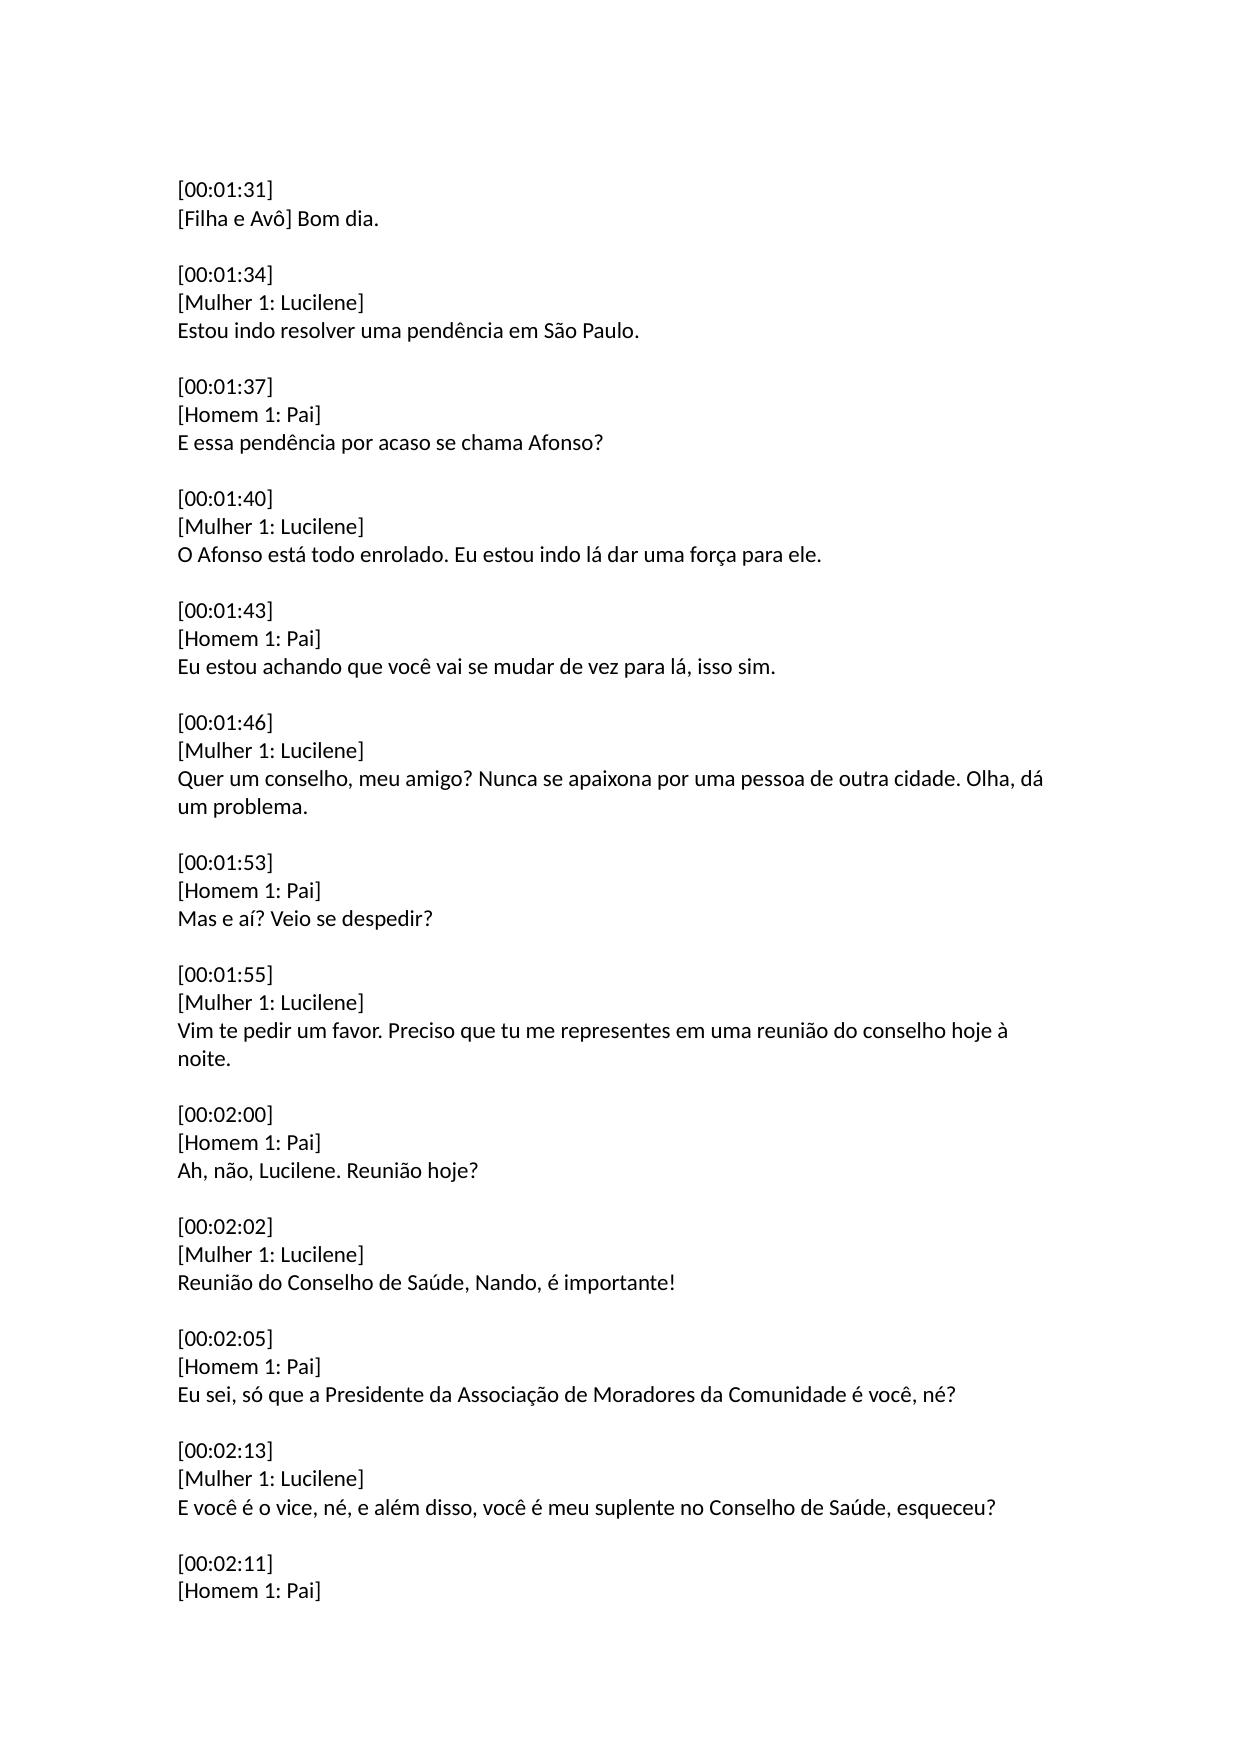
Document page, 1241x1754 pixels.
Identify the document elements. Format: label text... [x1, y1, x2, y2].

text Vim te pedir um favor. Preciso que tu me representes em uma reunião do conselho hoje à noite. [177, 1016, 1063, 1072]
text [Homem 1: Pai] [177, 624, 1063, 652]
text [00:02:02] [177, 1212, 1063, 1240]
text [Homem 1: Pai] [177, 400, 1063, 428]
text [00:01:40] [177, 484, 1063, 512]
text Mas e aí? Veio se despedir? [177, 904, 1063, 932]
text Quer um conselho, meu amigo? Nunca se apaixona por uma pessoa de outra cidade. Olha, dá um problema. [177, 764, 1063, 820]
text O Afonso está todo enrolado. Eu estou indo lá dar uma força para ele. [177, 540, 1063, 568]
text [Homem 1: Pai] [177, 876, 1063, 904]
text [Mulher 1: Lucilene] [177, 1240, 1063, 1268]
text [Homem 1: Pai] [177, 1352, 1063, 1381]
text [00:01:46] [177, 708, 1063, 736]
text Estou indo resolver uma pendência em São Paulo. [177, 316, 1063, 344]
text [00:01:43] [177, 596, 1063, 624]
text [Mulher 1: Lucilene] [177, 512, 1063, 540]
text [00:02:13] [177, 1437, 1063, 1464]
text Eu estou achando que você vai se mudar de vez para lá, isso sim. [177, 652, 1063, 680]
text [Mulher 1: Lucilene] [177, 736, 1063, 764]
text Eu sei, só que a Presidente da Associação de Moradores da Comunidade é você, né? [177, 1381, 1063, 1408]
text [00:02:05] [177, 1324, 1063, 1352]
text E essa pendência por acaso se chama Afonso? [177, 428, 1063, 456]
text E você é o vice, né, e além disso, você é meu suplente no Conselho de Saúde, esqueceu? [177, 1493, 1063, 1521]
text Ah, não, Lucilene. Reunião hoje? [177, 1156, 1063, 1184]
text [00:01:55] [177, 960, 1063, 988]
text [Mulher 1: Lucilene] [177, 1464, 1063, 1493]
text [Mulher 1: Lucilene] [177, 988, 1063, 1016]
text [Filha e Avô] Bom dia. [177, 204, 1063, 232]
text [Mulher 1: Lucilene] [177, 288, 1063, 316]
text Reunião do Conselho de Saúde, Nando, é importante! [177, 1268, 1063, 1296]
text [00:01:37] [177, 372, 1063, 400]
text [00:01:31] [177, 176, 1063, 204]
text [00:02:00] [177, 1100, 1063, 1128]
text [00:01:34] [177, 260, 1063, 288]
text [Homem 1: Pai] [177, 1128, 1063, 1156]
text [00:01:53] [177, 848, 1063, 876]
text [00:02:11] [177, 1549, 1063, 1577]
text [Homem 1: Pai] [177, 1577, 1063, 1605]
